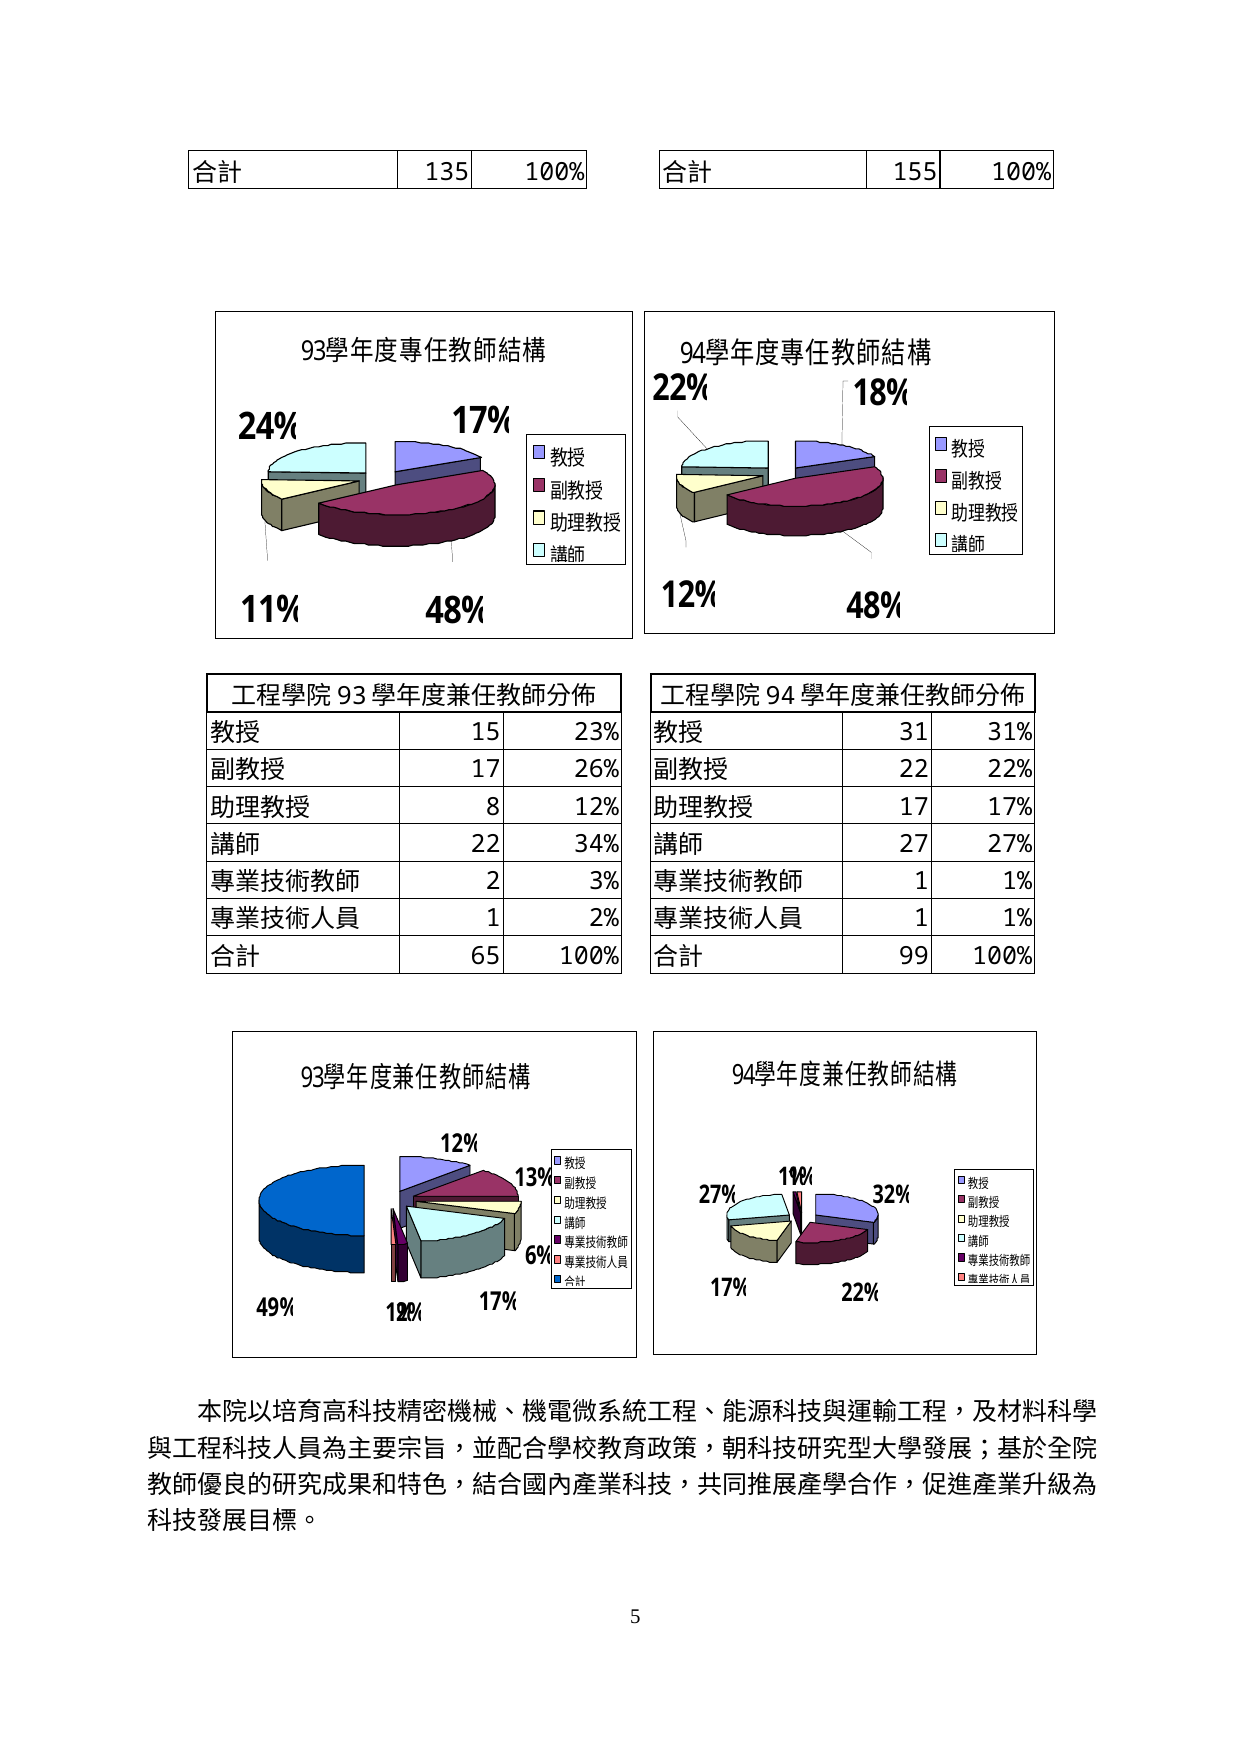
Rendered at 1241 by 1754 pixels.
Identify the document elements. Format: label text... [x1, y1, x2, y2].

table_cell 27 [843, 824, 931, 861]
table_header 工程學院94學年度兼任教師分佈 [652, 675, 1034, 711]
table_cell 31% [932, 713, 1034, 749]
table_cell 17 [843, 787, 931, 823]
table_cell 專業技術教師 [651, 862, 842, 898]
table_cell 34% [504, 824, 621, 861]
table_cell [622, 935, 650, 972]
table_cell 講師 [207, 824, 399, 861]
table_cell 65 [400, 936, 503, 972]
table_header [622, 673, 650, 711]
table_cell 15 [400, 713, 503, 749]
table_cell [587, 150, 659, 188]
table_cell 教授 [207, 713, 399, 749]
table_cell 合計 [189, 151, 397, 188]
table_cell 26% [504, 750, 621, 786]
table_cell 專業技術人員 [207, 899, 399, 935]
table_cell 12% [504, 787, 621, 823]
table_cell 2 [400, 862, 503, 898]
table_cell 副教授 [207, 750, 399, 786]
table_cell [622, 898, 650, 935]
table_cell 1 [843, 899, 931, 935]
table_cell 99 [843, 936, 931, 972]
table_cell 8 [400, 787, 503, 823]
table_cell 合計 [651, 936, 842, 972]
text 本院以培育高科技精密機械、機電微系統工程、能源科技與運輸工程，及材料科學與工程科技人員為主要宗旨，並配合學校教育政策，朝科技研究型大學發展；基於全院教師優良的研究成果和特色，結合國內產業科技，共同推展產學合作，促進產業升級為科技發展目標。 [148, 1392, 1122, 1537]
table_cell 155 [867, 151, 939, 188]
table_cell 17 [400, 750, 503, 786]
table_cell 教授 [651, 713, 842, 749]
table_cell [622, 786, 650, 823]
table_cell 副教授 [651, 750, 842, 786]
table_cell [622, 861, 650, 898]
table_header 工程學院93學年度兼任教師分佈 [208, 675, 620, 711]
table_cell 100% [941, 151, 1053, 188]
table_cell [622, 711, 650, 749]
table_cell 100% [472, 151, 586, 188]
table_cell 2% [504, 899, 621, 935]
table_cell 專業技術教師 [207, 862, 399, 898]
table_cell [622, 823, 650, 861]
table_cell 100% [932, 936, 1034, 972]
table_cell 1 [400, 899, 503, 935]
table_cell 23% [504, 713, 621, 749]
table_cell 17% [932, 787, 1034, 823]
table_cell 31 [843, 713, 931, 749]
table_cell 助理教授 [651, 787, 842, 823]
table_cell 22 [400, 824, 503, 861]
table_cell 合計 [207, 936, 399, 972]
table_cell 3% [504, 862, 621, 898]
table_cell [622, 749, 650, 786]
table_cell 135 [398, 151, 471, 188]
table_cell 合計 [660, 151, 866, 188]
table_cell 1% [932, 899, 1034, 935]
table_cell 專業技術人員 [651, 899, 842, 935]
table_cell 22% [932, 750, 1034, 786]
table_cell 100% [504, 936, 621, 972]
table_cell 1% [932, 862, 1034, 898]
table_cell 講師 [651, 824, 842, 861]
table_cell 27% [932, 824, 1034, 861]
table_cell 22 [843, 750, 931, 786]
table_cell 1 [843, 862, 931, 898]
table_cell 助理教授 [207, 787, 399, 823]
